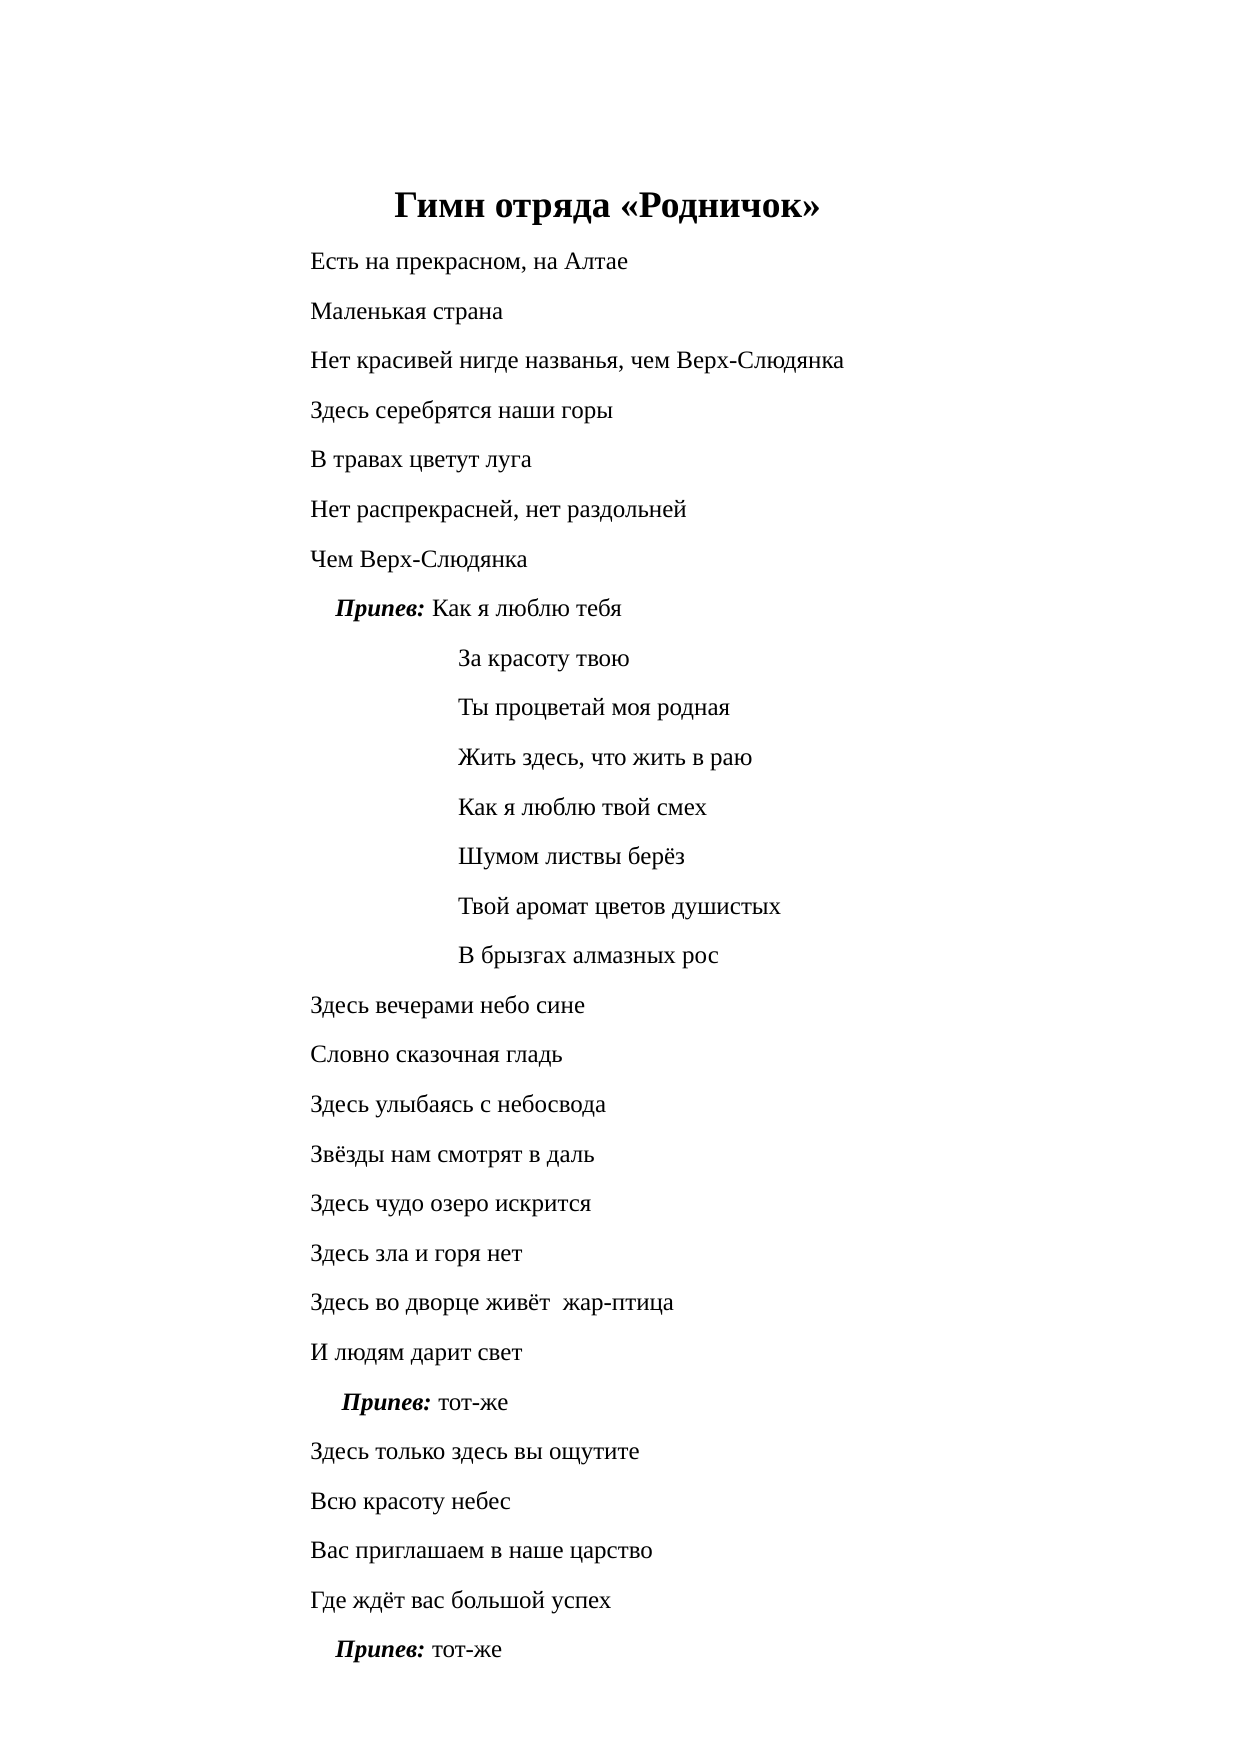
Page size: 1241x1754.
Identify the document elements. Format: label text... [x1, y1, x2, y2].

text Жить здесь, что жить в раю [458, 742, 1152, 771]
text Здесь зла и горя нет [310, 1238, 1152, 1267]
text Здесь вечерами небо сине [310, 990, 1152, 1019]
text Гимн отряда «Родничок» [103, 182, 1152, 225]
text Твой аромат цветов душистых [458, 891, 1152, 919]
text Нет распрекрасней, нет раздольней [310, 494, 1152, 523]
text Звёзды нам смотрят в даль [310, 1139, 1152, 1167]
text Вас приглашаем в наше царство [310, 1535, 1152, 1564]
text Как я люблю твой смех [458, 792, 1152, 820]
text В травах цветут луга [310, 444, 1152, 473]
text Здесь только здесь вы ощутите [310, 1436, 1152, 1465]
text Где ждёт вас большой успех [310, 1585, 1152, 1614]
text Припев: тот-же [310, 1387, 1152, 1415]
text Маленькая страна [310, 296, 1152, 324]
text Здесь во дворце живёт жар-птица [310, 1287, 1152, 1316]
text Здесь серебрятся наши горы [310, 395, 1152, 424]
text Припев: тот-же [310, 1634, 1152, 1663]
text В брызгах алмазных рос [458, 940, 1152, 969]
text Чем Верх-Слюдянка [310, 544, 1152, 572]
text Всю красоту небес [310, 1486, 1152, 1514]
text Шумом листвы берёз [458, 841, 1152, 870]
text Здесь улыбаясь с небосвода [310, 1089, 1152, 1118]
text За красоту твою [458, 643, 1152, 672]
text Здесь чудо озеро искрится [310, 1188, 1152, 1217]
text Нет красивей нигде названья, чем Верх-Слюдянка [310, 345, 1152, 374]
text Ты процветай моя родная [458, 692, 1152, 721]
text И людям дарит свет [310, 1337, 1152, 1366]
text Словно сказочная гладь [310, 1039, 1152, 1068]
text Припев: Как я люблю тебя [310, 593, 1152, 622]
text Есть на прекрасном, на Алтае [310, 246, 1152, 275]
